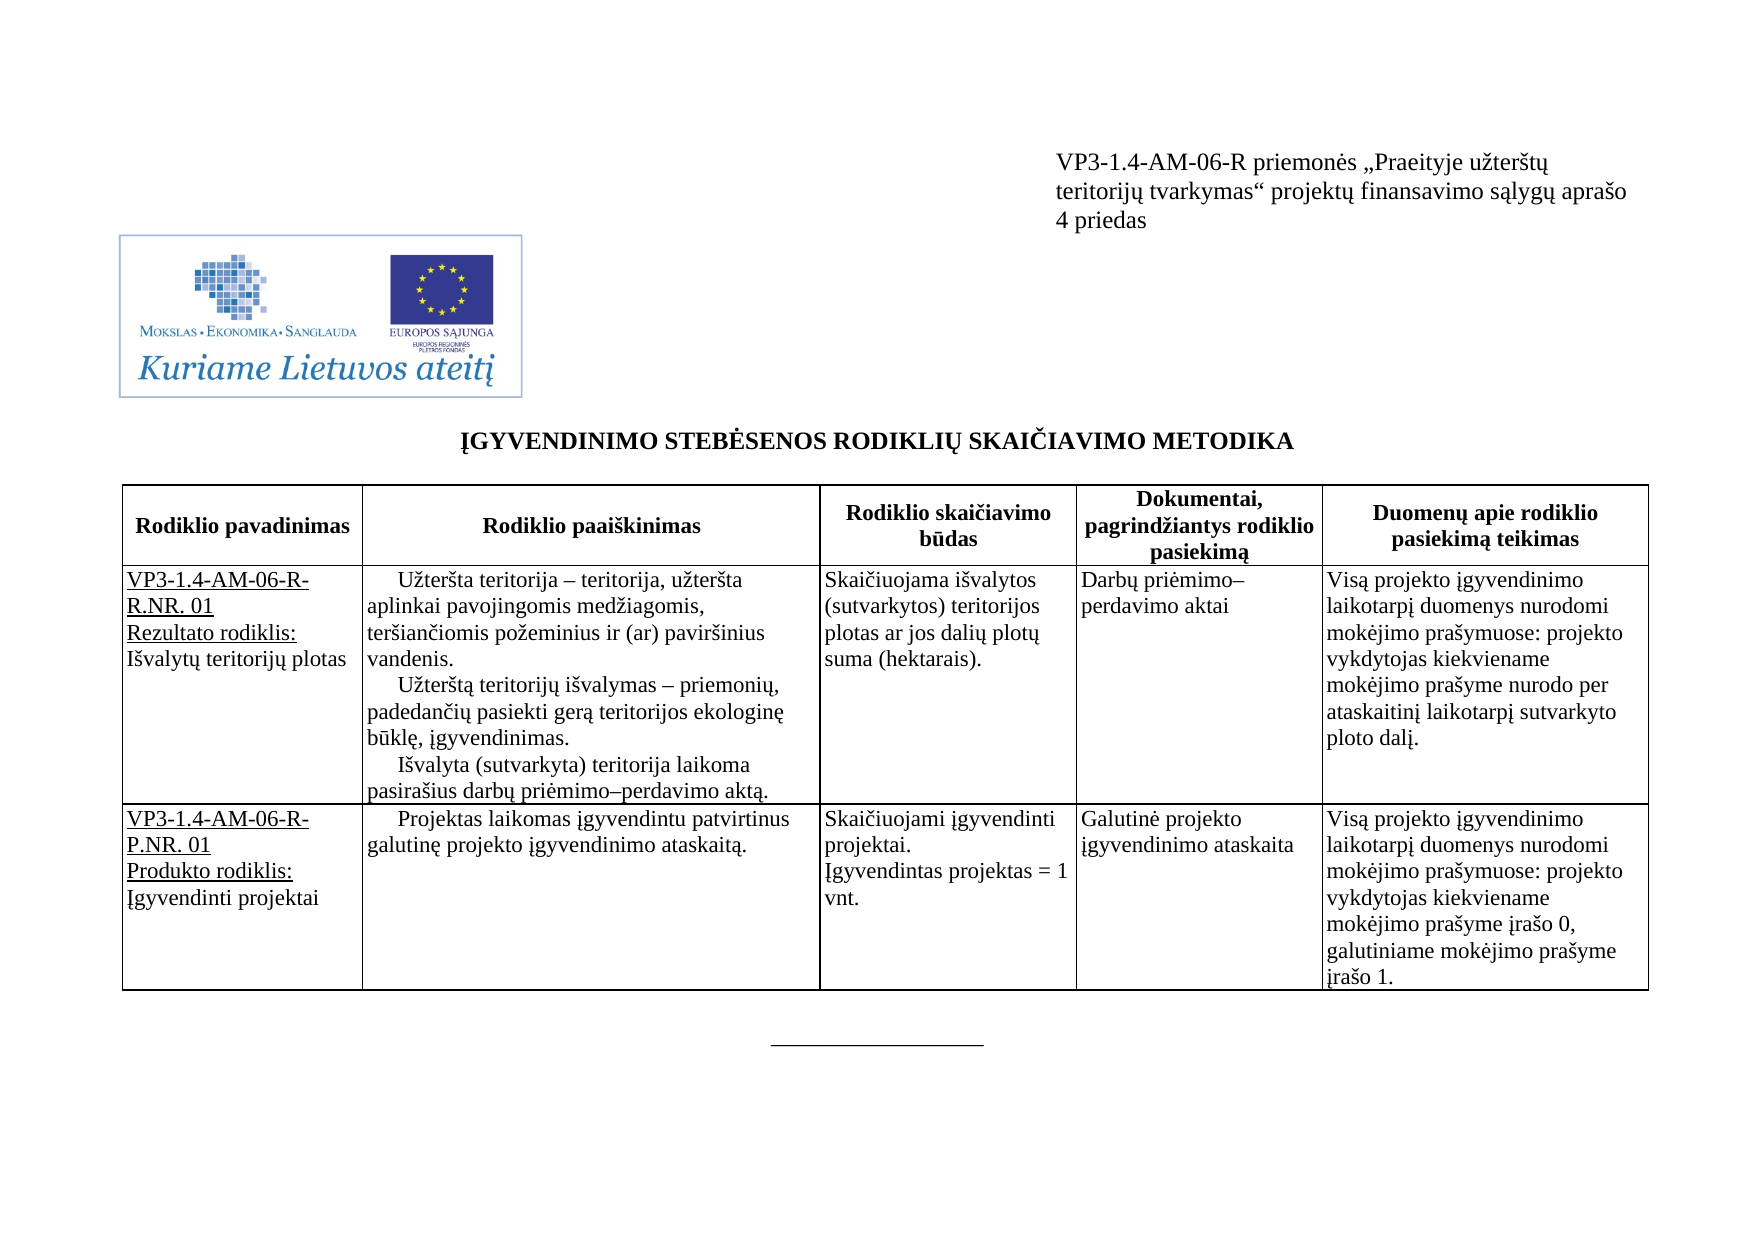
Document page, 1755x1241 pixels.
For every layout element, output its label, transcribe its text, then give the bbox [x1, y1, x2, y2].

table_header Rodiklio paaiškinimas [363, 486, 819, 564]
table_cell Skaičiuojama išvalytos (sutvarkytos) teritorijos plotas ar jos dalių plotų suma (hektarais). [821, 566, 1076, 803]
table_cell Skaičiuojami įgyvendinti projektai. Įgyvendintas projektas = 1 vnt. [821, 805, 1076, 989]
table_cell Projektas laikomas įgyvendintu patvirtinus galutinę projekto įgyvendinimo ataskaitą. [363, 805, 819, 989]
table_cell Visą projekto įgyvendinimo laikotarpį duomenys nurodomi mokėjimo prašymuose: projekto vykdytojas kiekviename mokėjimo prašyme nurodo per ataskaitinį laikotarpį sutvarkyto ploto dalį. [1323, 566, 1648, 803]
table_header Rodiklio pavadinimas [123, 486, 362, 564]
text ĮGYVENDINIMO STEBĖSENOS RODIKLIŲ SKAIČIAVIMO METODIKA [118, 426, 1636, 455]
table_cell Visą projekto įgyvendinimo laikotarpį duomenys nurodomi mokėjimo prašymuose: projekto vykdytojas kiekviename mokėjimo prašyme įrašo 0, galutiniame mokėjimo prašyme įrašo 1. [1323, 805, 1648, 989]
table_header Dokumentai, pagrindžiantys rodiklio pasiekimą [1077, 486, 1322, 564]
table_cell Darbų priėmimo–perdavimo aktai [1077, 566, 1322, 803]
table_header Rodiklio skaičiavimo būdas [821, 486, 1076, 564]
table_header Duomenų apie rodiklio pasiekimą teikimas [1323, 486, 1648, 564]
text 4 priedas [1056, 205, 1636, 234]
table_cell VP3-1.4-AM-06-R-P.NR. 01 Produkto rodiklis: Įgyvendinti projektai [123, 805, 362, 989]
table_cell VP3-1.4-AM-06-R-R.NR. 01 Rezultato rodiklis: Išvalytų teritorijų plotas [123, 566, 362, 803]
text VP3-1.4-AM-06-R priemonės „Praeityje užterštų teritorijų tvarkymas“ projektų finansavimo sąlygų aprašo [1056, 147, 1636, 205]
table_cell Galutinė projekto įgyvendinimo ataskaita [1077, 805, 1322, 989]
table_cell Užteršta teritorija – teritorija, užteršta aplinkai pavojingomis medžiagomis, teršiančiomis požeminius ir (ar) paviršinius vandenis. Užterštą teritorijų išvalymas – priemonių, padedančių pasiekti gerą teritorijos ekologinę būklę, įgyvendinimas. Išvalyta (sutvarkyta) teritorija laikoma pasirašius darbų priėmimo–perdavimo aktą. [363, 566, 819, 803]
text _________________ [118, 1020, 1636, 1048]
